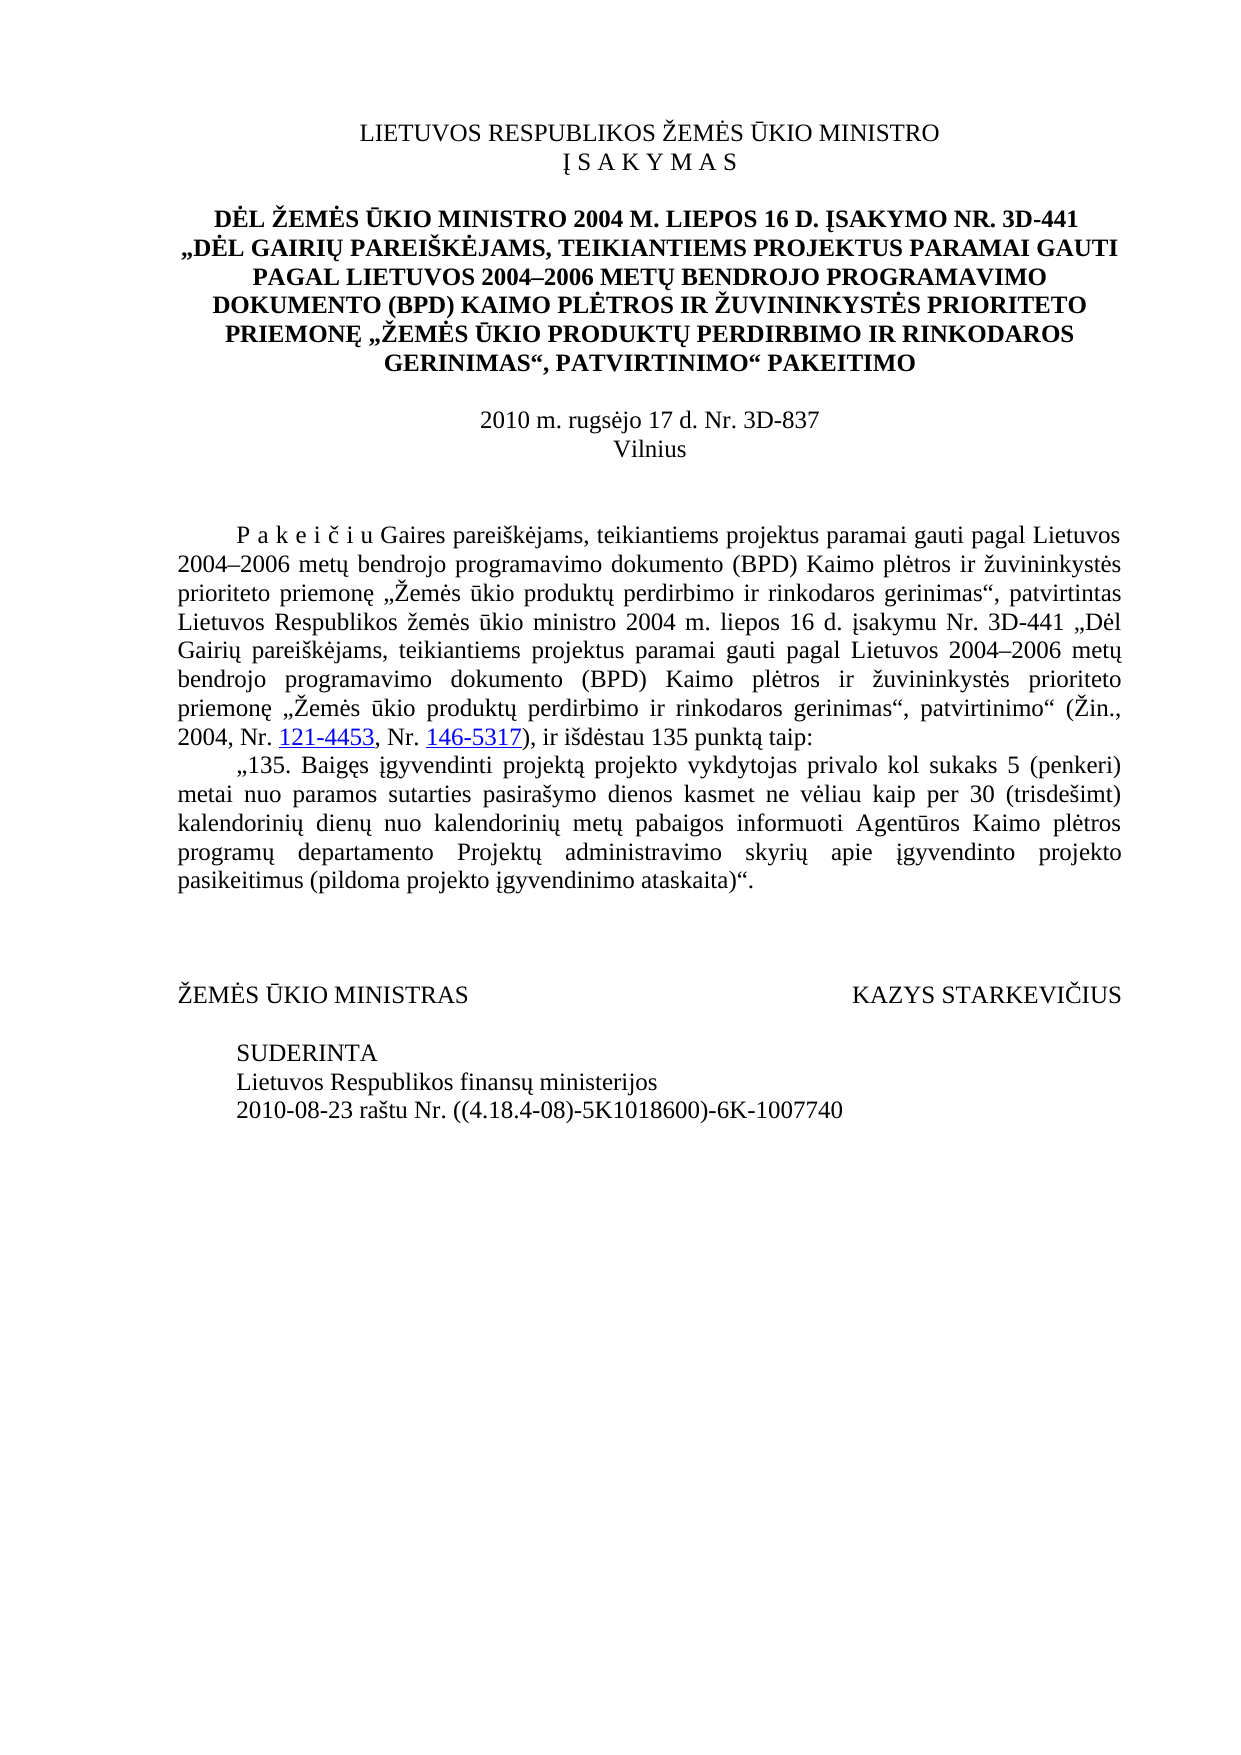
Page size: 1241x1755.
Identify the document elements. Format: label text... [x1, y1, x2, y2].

text P a k e i č i u Gaires pareiškėjams, teikiantiems projektus paramai gauti pagal Lietuvos 2004–2006 metų bendrojo programavimo dokumento (BPD) Kaimo plėtros ir žuvininkystės prioriteto priemonę „Žemės ūkio produktų perdirbimo ir rinkodaros gerinimas“, patvirtintas Lietuvos Respublikos žemės ūkio ministro 2004 m. liepos 16 d. įsakymu Nr. 3D-441 „Dėl Gairių pareiškėjams, teikiantiems projektus paramai gauti pagal Lietuvos 2004–2006 metų bendrojo programavimo dokumento (BPD) Kaimo plėtros ir žuvininkystės prioriteto priemonę „Žemės ūkio produktų perdirbimo ir rinkodaros gerinimas“, patvirtinimo“ (Žin., 2004, Nr. 121-4453, Nr. 146-5317), ir išdėstau 135 punktą taip: [177, 521, 1122, 751]
text „DĖL GAIRIŲ PAREIŠKĖJAMS, TEIKIANTIEMS PROJEKTUS PARAMAI GAUTI PAGAL LIETUVOS 2004–2006 METŲ BENDROJO PROGRAMAVIMO DOKUMENTO (BPD) KAIMO PLĖTROS IR ŽUVININKYSTĖS PRIORITETO PRIEMONĘ „ŽEMĖS ŪKIO PRODUKTŲ PERDIRBIMO IR RINKODAROS GERINIMAS“, PATVIRTINIMO“ PAKEITIMO [177, 233, 1122, 377]
text Vilnius [177, 434, 1122, 463]
text „135. Baigęs įgyvendinti projektą projekto vykdytojas privalo kol sukaks 5 (penkeri) metai nuo paramos sutarties pasirašymo dienos kasmet ne vėliau kaip per 30 (trisdešimt) kalendorinių dienų nuo kalendorinių metų pabaigos informuoti Agentūros Kaimo plėtros programų departamento Projektų administravimo skyrių apie įgyvendinto projekto pasikeitimus (pildoma projekto įgyvendinimo ataskaita)“. [177, 751, 1122, 894]
text Lietuvos Respublikos finansų ministerijos [177, 1067, 1122, 1096]
text DĖL ŽEMĖS ŪKIO MINISTRO 2004 M. LIEPOS 16 D. ĮSAKYMO Nr. 3D-441 [177, 204, 1122, 233]
text Į S A K Y M A S [177, 147, 1122, 176]
text Žemės ūkio ministras Kazys Starkevičius [177, 981, 1122, 1009]
text SUDERINTA [177, 1038, 1122, 1067]
text 2010 m. rugsėjo 17 d. Nr. 3D-837 [177, 406, 1122, 434]
text 2010-08-23 raštu Nr. ((4.18.4-08)-5K1018600)-6K-1007740 [177, 1096, 1122, 1124]
text LIETUVOS RESPUBLIKOS ŽEMĖS ŪKIO MINISTRO [177, 118, 1122, 147]
